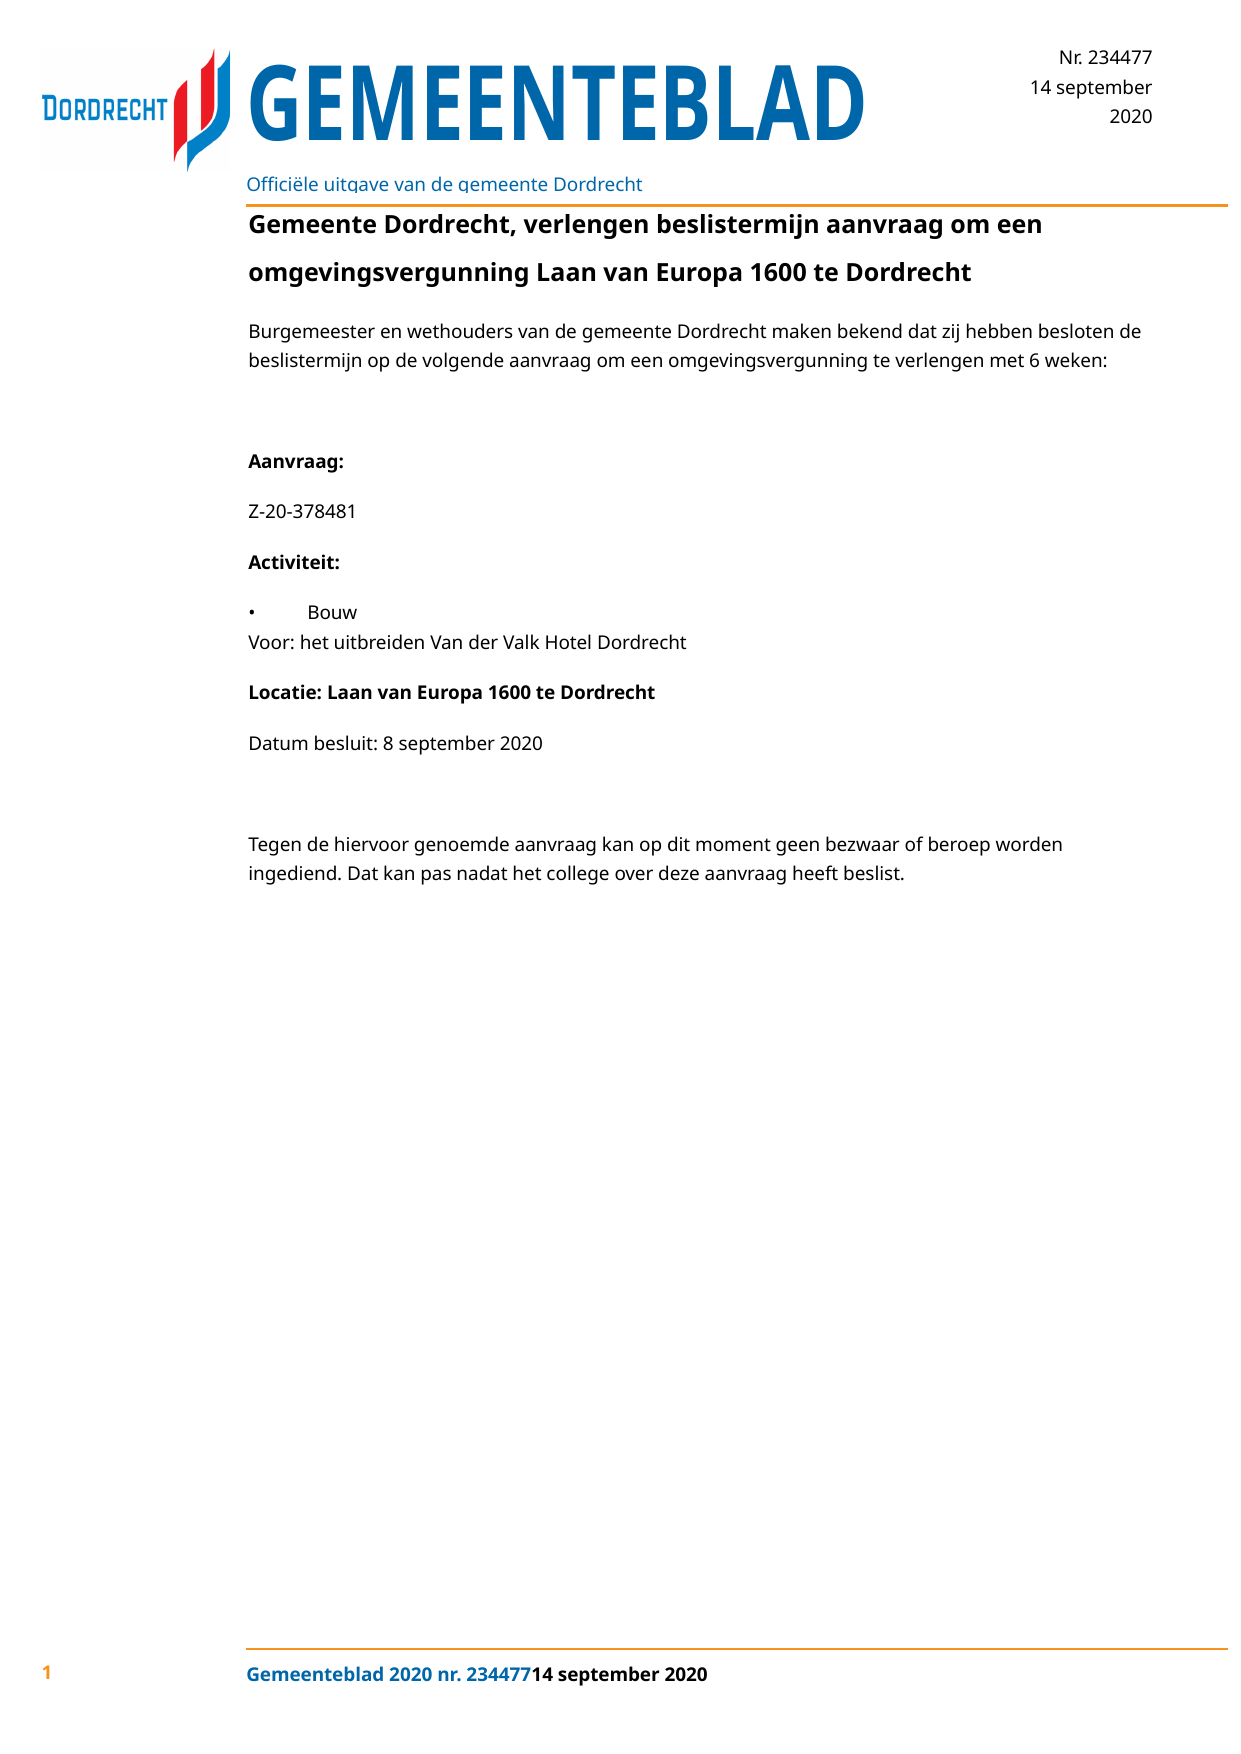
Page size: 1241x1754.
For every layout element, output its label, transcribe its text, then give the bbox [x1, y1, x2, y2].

text Datum besluit: 8 september 2020 [248, 730, 1152, 756]
text Z-20-378481 [248, 499, 1152, 524]
picture [41, 47, 231, 172]
text Tegen de hiervoor genoemde aanvraag kan op dit moment geen bezwaar of beroep worden ingediend. Dat kan pas nadat het college over deze aanvraag heeft beslist. [248, 831, 1152, 886]
text Activiteit: [248, 549, 1152, 575]
text Voor: het uitbreiden Van der Valk Hotel Dordrecht [248, 629, 1152, 655]
text Locatie: Laan van Europa 1600 te Dordrecht [248, 679, 1152, 705]
text Burgemeester en wethouders van de gemeente Dordrecht maken bekend dat zij hebben besloten de beslistermijn op de volgende aanvraag om een omgevingsvergunning te verlengen met 6 weken: [248, 318, 1152, 373]
list Bouw [248, 599, 1152, 625]
text Gemeente Dordrecht, verlengen beslistermijn aanvraag om een omgevingsvergunning Laan van Europa 1600 te Dordrecht [248, 207, 1152, 288]
text Aanvraag: [248, 448, 1152, 474]
